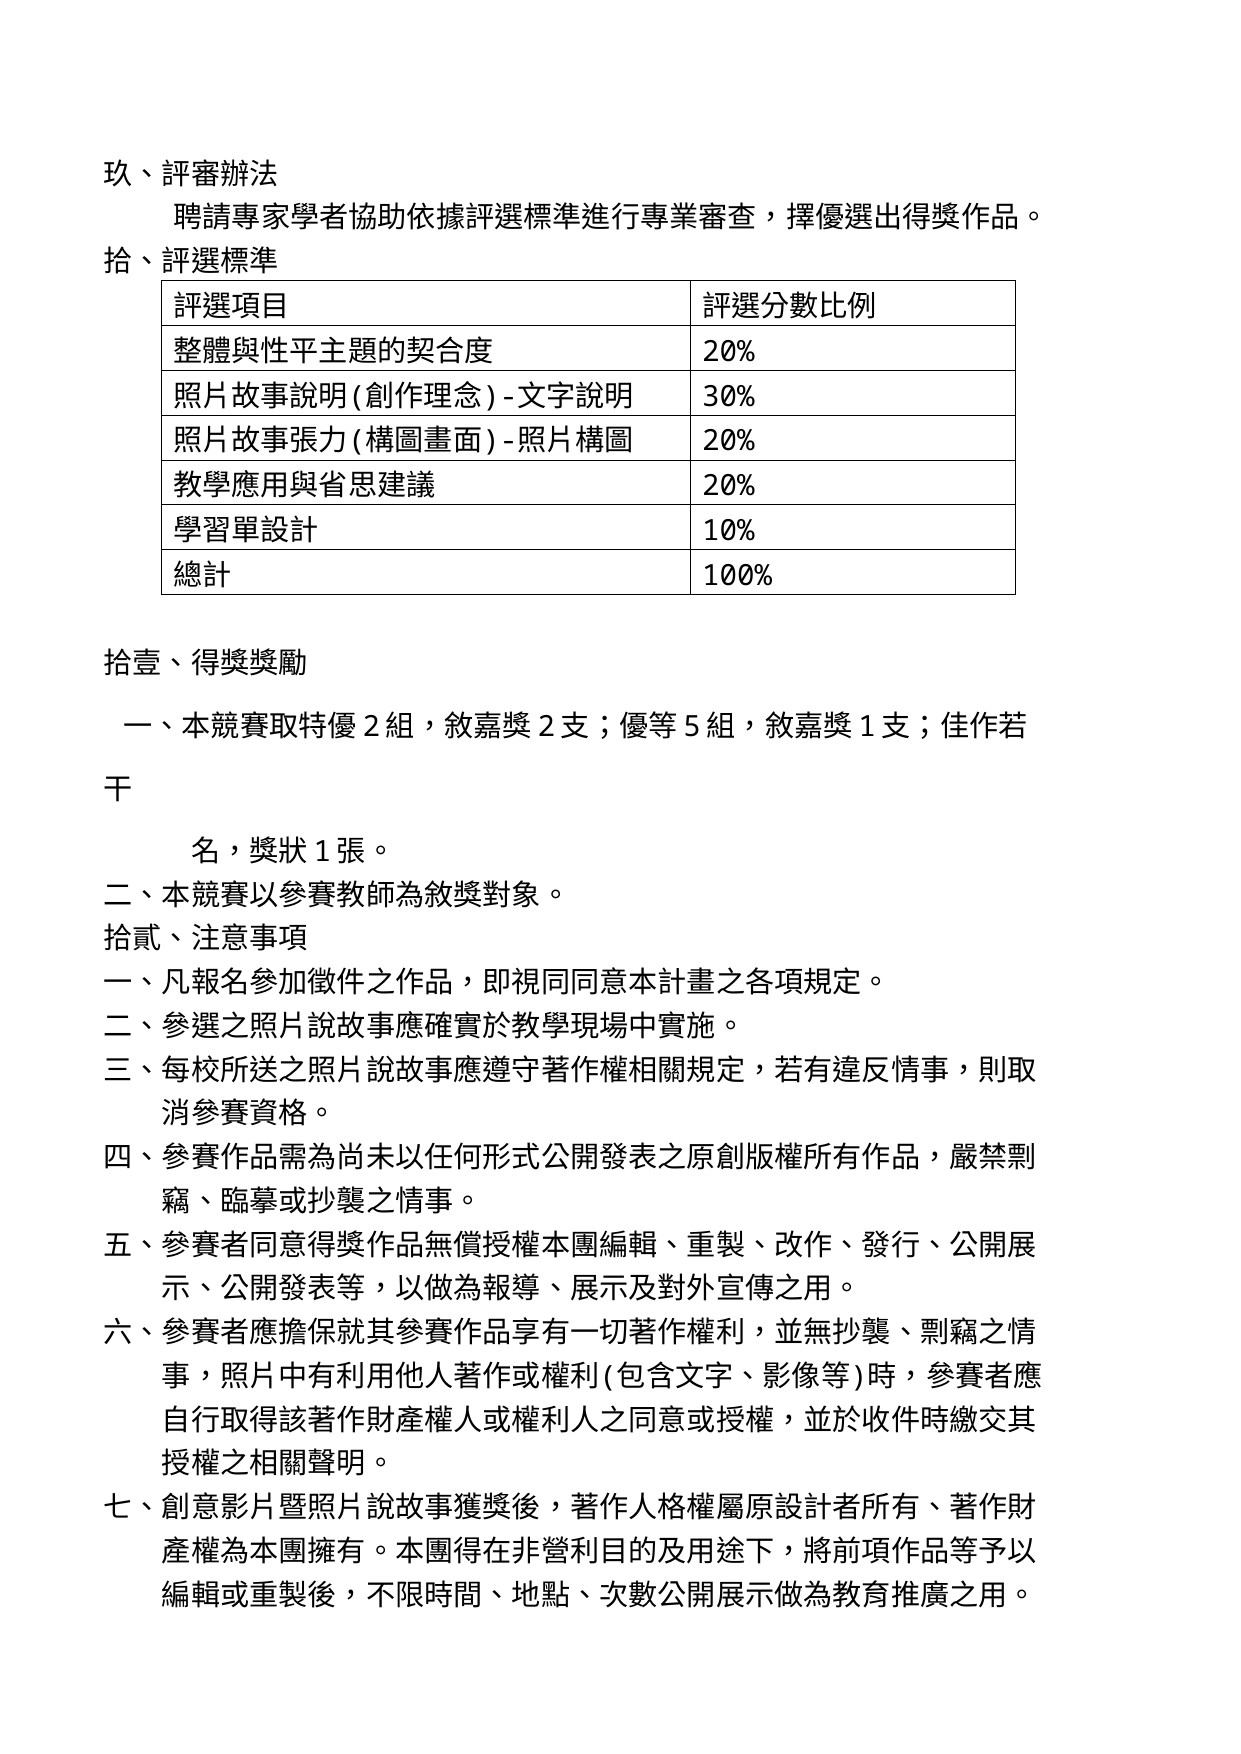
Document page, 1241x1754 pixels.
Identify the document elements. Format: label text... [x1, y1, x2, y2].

table_cell 20% [691, 461, 1015, 504]
text 七、創意影片暨照片說故事獲獎後，著作人格權屬原設計者所有、著作財產權為本團擁有。本團得在非營利目的及用途下，將前項作品等予以編輯或重製後，不限時間、地點、次數公開展示做為教育推廣之用。 [103, 1482, 1053, 1614]
table_header 評選項目 [162, 281, 690, 325]
table_cell 10% [691, 505, 1015, 549]
table_cell 整體與性平主題的契合度 [162, 326, 690, 370]
table_header 評選分數比例 [691, 281, 1015, 325]
table_cell 照片故事張力(構圖畫面)-照片構圖 [162, 416, 690, 459]
text 拾、評選標準 [103, 237, 1053, 280]
text 拾貳、注意事項 [103, 914, 1053, 957]
text 玖、評審辦法 [103, 149, 1053, 193]
text 六、參賽者應擔保就其參賽作品享有一切著作權利，並無抄襲、剽竊之情事，照片中有利用他人著作或權利(包含文字、影像等)時，參賽者應自行取得該著作財產權人或權利人之同意或授權，並於收件時繳交其授權之相關聲明。 [103, 1307, 1053, 1482]
text 聘請專家學者協助依據評選標準進行專業審查，擇優選出得獎作品。 [103, 193, 1053, 237]
text 二、本競賽以參賽教師為敘獎對象。 [103, 870, 1053, 914]
text 三、每校所送之照片說故事應遵守著作權相關規定，若有違反情事，則取消參賽資格。 [103, 1045, 1053, 1132]
table_cell 總計 [162, 550, 690, 594]
text 四、參賽作品需為尚未以任何形式公開發表之原創版權所有作品，嚴禁剽竊、臨摹或抄襲之情事。 [103, 1132, 1053, 1220]
text 一、本競賽取特優2組，敘嘉獎2支；優等5組，敘嘉獎1支；佳作若干 名，獎狀1張。 [53, 682, 1053, 870]
text 拾壹、得獎獎勵 [103, 639, 1053, 682]
text 五、參賽者同意得獎作品無償授權本團編輯、重製、改作、發行、公開展示、公開發表等，以做為報導、展示及對外宣傳之用。 [103, 1220, 1053, 1307]
table_cell 100% [691, 550, 1015, 594]
text 二、參選之照片說故事應確實於教學現場中實施。 [103, 1001, 1053, 1045]
text 一、凡報名參加徵件之作品，即視同同意本計畫之各項規定。 [103, 957, 1053, 1001]
table_cell 20% [691, 416, 1015, 459]
table_cell 照片故事說明(創作理念)-文字說明 [162, 371, 690, 415]
table_cell 學習單設計 [162, 505, 690, 549]
table_cell 20% [691, 326, 1015, 370]
table_cell 教學應用與省思建議 [162, 461, 690, 504]
table_cell 30% [691, 371, 1015, 415]
